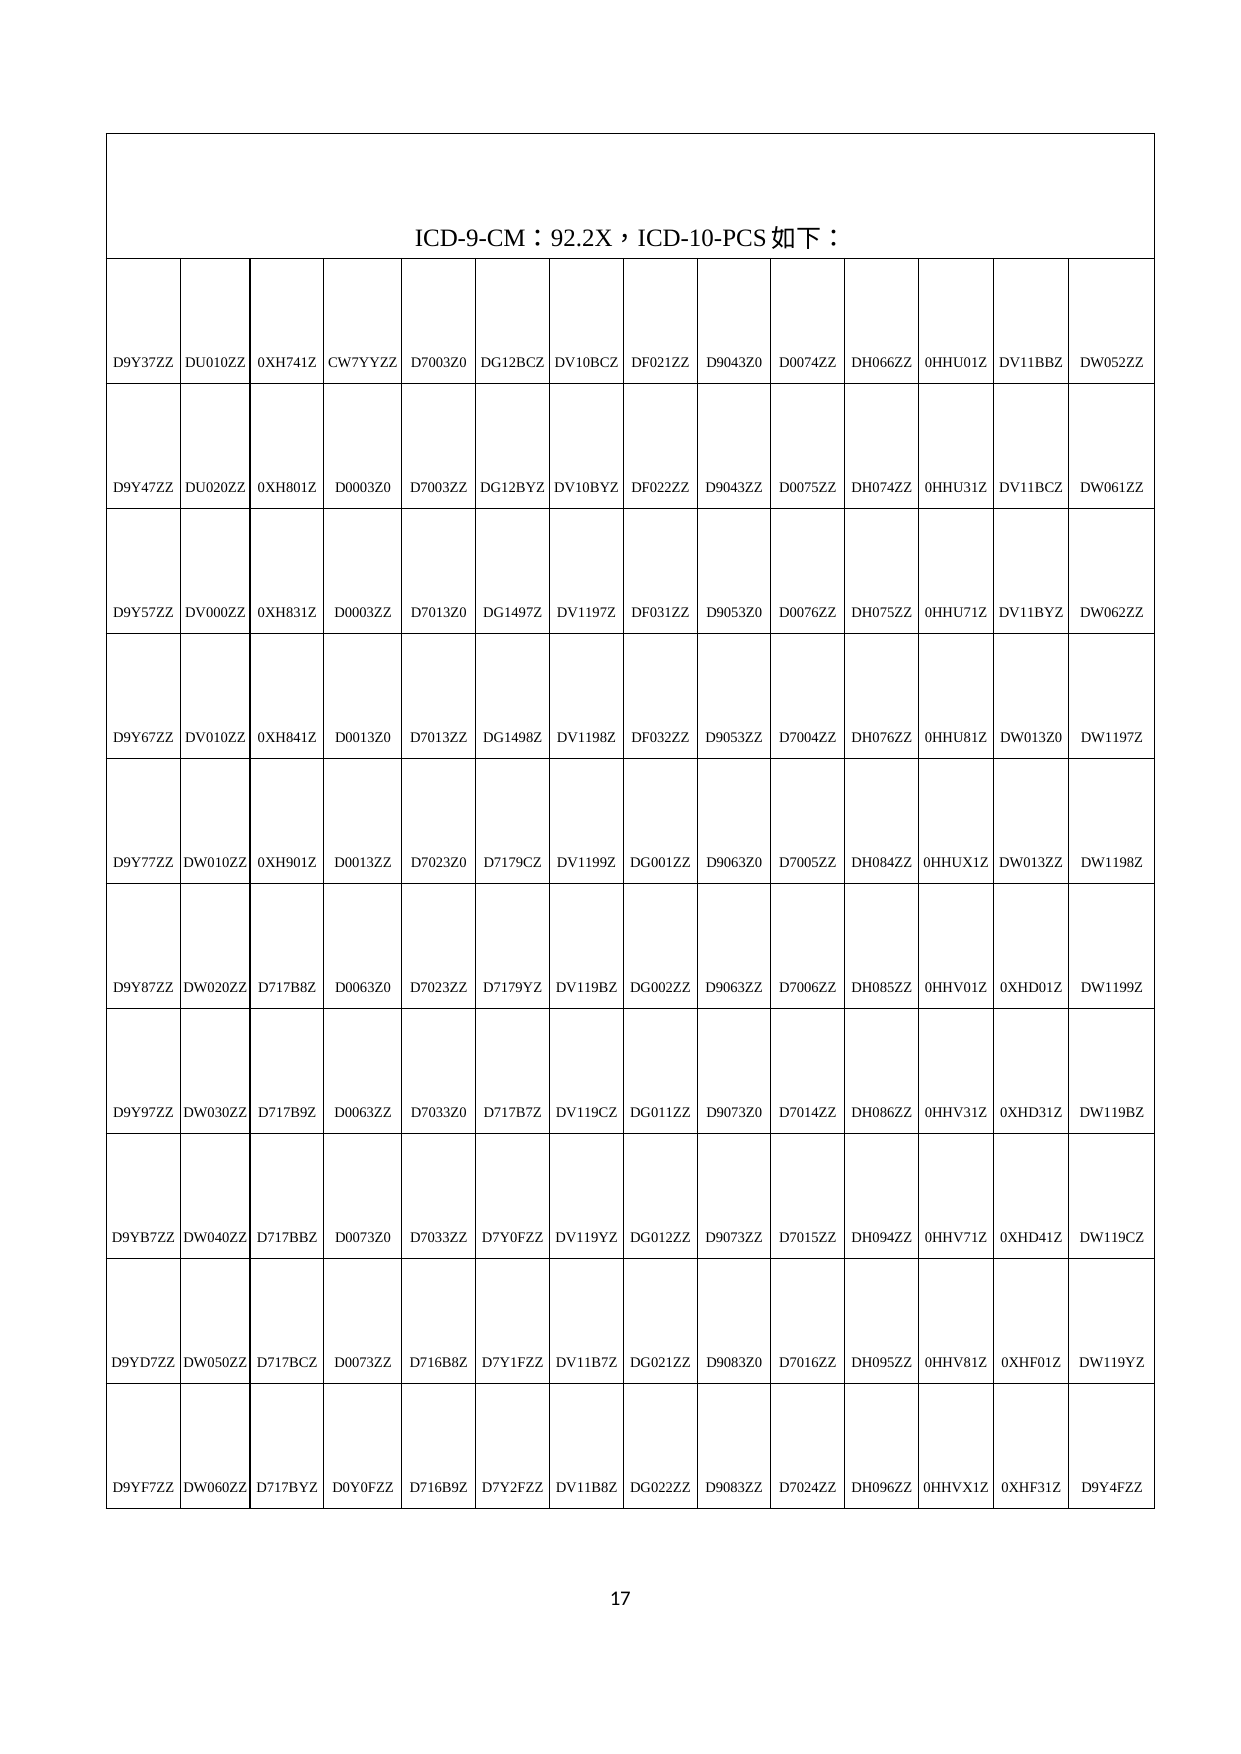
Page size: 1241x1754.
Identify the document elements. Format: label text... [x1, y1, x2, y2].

table_cell DV11BYZ [994, 509, 1068, 633]
table_cell D7Y0FZZ [476, 1134, 549, 1258]
table_cell D7033ZZ [402, 1134, 475, 1258]
table_cell 0XHD41Z [994, 1134, 1068, 1258]
table_cell DH085ZZ [845, 884, 918, 1008]
table_cell 0XHD31Z [994, 1009, 1068, 1133]
table_cell 0HHU01Z [919, 259, 993, 383]
table_cell D7014ZZ [771, 1009, 844, 1133]
table_cell DV11BCZ [994, 384, 1068, 508]
table_cell DH074ZZ [845, 384, 918, 508]
table_cell CW7YYZZ [324, 259, 401, 383]
table_cell DH094ZZ [845, 1134, 918, 1258]
table_cell D9053Z0 [698, 509, 770, 633]
table_cell DW119BZ [1069, 1009, 1154, 1133]
table_cell D9063ZZ [698, 884, 770, 1008]
table_cell DV11B7Z [550, 1259, 623, 1383]
table_cell D7Y1FZZ [476, 1259, 549, 1383]
table_cell DG012ZZ [624, 1134, 697, 1258]
table_cell DG1498Z [476, 634, 549, 758]
table_cell 0HHV31Z [919, 1009, 993, 1133]
table_cell D0063Z0 [324, 884, 401, 1008]
table_cell DV119YZ [550, 1134, 623, 1258]
table_cell D9083ZZ [698, 1384, 770, 1508]
table_cell 0XH831Z [251, 509, 323, 633]
table_cell D717B7Z [476, 1009, 549, 1133]
table_cell D7013ZZ [402, 634, 475, 758]
table_cell D7023ZZ [402, 884, 475, 1008]
table_cell D7179CZ [476, 759, 549, 883]
table_cell DG1497Z [476, 509, 549, 633]
table_cell 0HHV81Z [919, 1259, 993, 1383]
table_cell D717BCZ [251, 1259, 323, 1383]
table_cell 0XH801Z [251, 384, 323, 508]
table_cell D9Y57ZZ [107, 509, 180, 633]
table_cell D9043Z0 [698, 259, 770, 383]
table_cell 0HHVX1Z [919, 1384, 993, 1508]
table_cell D7023Z0 [402, 759, 475, 883]
table_cell DW062ZZ [1069, 509, 1154, 633]
table_cell D9YB7ZZ [107, 1134, 180, 1258]
table_cell D717BYZ [251, 1384, 323, 1508]
table_cell DV119CZ [550, 1009, 623, 1133]
table_cell DH095ZZ [845, 1259, 918, 1383]
table_cell 0HHU81Z [919, 634, 993, 758]
table_cell 0XHD01Z [994, 884, 1068, 1008]
table_cell DF022ZZ [624, 384, 697, 508]
table_cell D0074ZZ [771, 259, 844, 383]
table_cell D716B8Z [402, 1259, 475, 1383]
table_cell DG12BYZ [476, 384, 549, 508]
table_cell D717B8Z [251, 884, 323, 1008]
table_cell D9Y37ZZ [107, 259, 180, 383]
table_cell D716B9Z [402, 1384, 475, 1508]
table_cell D717BBZ [251, 1134, 323, 1258]
table_cell D9Y47ZZ [107, 384, 180, 508]
table_cell D0003ZZ [324, 509, 401, 633]
table_cell D0073ZZ [324, 1259, 401, 1383]
table_cell DF032ZZ [624, 634, 697, 758]
table_cell DU020ZZ [181, 384, 249, 508]
table_cell D9Y87ZZ [107, 884, 180, 1008]
table_cell DW013ZZ [994, 759, 1068, 883]
table_cell 0XH901Z [251, 759, 323, 883]
table_cell 0XHF01Z [994, 1259, 1068, 1383]
table_cell DW030ZZ [181, 1009, 249, 1133]
table_cell D7015ZZ [771, 1134, 844, 1258]
table_cell D9053ZZ [698, 634, 770, 758]
table_cell DW1198Z [1069, 759, 1154, 883]
table_cell D9043ZZ [698, 384, 770, 508]
table_cell DV1199Z [550, 759, 623, 883]
table_cell DW1199Z [1069, 884, 1154, 1008]
table_cell DV11BBZ [994, 259, 1068, 383]
table_cell D9073Z0 [698, 1009, 770, 1133]
table_cell D7179YZ [476, 884, 549, 1008]
table_cell D7005ZZ [771, 759, 844, 883]
table_cell DG022ZZ [624, 1384, 697, 1508]
table_cell DH096ZZ [845, 1384, 918, 1508]
table_cell DV1197Z [550, 509, 623, 633]
table_cell DV119BZ [550, 884, 623, 1008]
table_cell D0013ZZ [324, 759, 401, 883]
table_cell DW061ZZ [1069, 384, 1154, 508]
table_cell D7006ZZ [771, 884, 844, 1008]
table_cell D0075ZZ [771, 384, 844, 508]
table_cell DU010ZZ [181, 259, 249, 383]
table_cell DW040ZZ [181, 1134, 249, 1258]
table_cell D9YF7ZZ [107, 1384, 180, 1508]
table_cell DV010ZZ [181, 634, 249, 758]
table_cell 0HHV01Z [919, 884, 993, 1008]
table_cell 0HHV71Z [919, 1134, 993, 1258]
table_cell 0XH741Z [251, 259, 323, 383]
table_cell D7003ZZ [402, 384, 475, 508]
table_cell DW013Z0 [994, 634, 1068, 758]
table_cell DW052ZZ [1069, 259, 1154, 383]
table_cell D717B9Z [251, 1009, 323, 1133]
table_cell D9Y4FZZ [1069, 1384, 1154, 1508]
table_cell 0HHU71Z [919, 509, 993, 633]
table_cell DG12BCZ [476, 259, 549, 383]
table_cell DV10BYZ [550, 384, 623, 508]
table_cell D7024ZZ [771, 1384, 844, 1508]
table_cell D7Y2FZZ [476, 1384, 549, 1508]
table_cell D0073Z0 [324, 1134, 401, 1258]
table_cell D0063ZZ [324, 1009, 401, 1133]
table_cell D7004ZZ [771, 634, 844, 758]
table_cell DV11B8Z [550, 1384, 623, 1508]
table_cell D9Y77ZZ [107, 759, 180, 883]
table_cell DW060ZZ [181, 1384, 249, 1508]
table_cell DW020ZZ [181, 884, 249, 1008]
table_cell DG002ZZ [624, 884, 697, 1008]
table_cell D0Y0FZZ [324, 1384, 401, 1508]
table_cell DV1198Z [550, 634, 623, 758]
table_cell DH086ZZ [845, 1009, 918, 1133]
table_cell D7033Z0 [402, 1009, 475, 1133]
table_cell 0XH841Z [251, 634, 323, 758]
table_cell D7016ZZ [771, 1259, 844, 1383]
table_cell DH075ZZ [845, 509, 918, 633]
table_cell DW010ZZ [181, 759, 249, 883]
table_cell DG021ZZ [624, 1259, 697, 1383]
table_cell DW119YZ [1069, 1259, 1154, 1383]
table_cell DV000ZZ [181, 509, 249, 633]
table_cell DV10BCZ [550, 259, 623, 383]
table_cell DH084ZZ [845, 759, 918, 883]
table_header ICD-9-CM：92.2X，ICD-10-PCS如下： [107, 134, 1154, 258]
table_cell DH076ZZ [845, 634, 918, 758]
table_cell D7013Z0 [402, 509, 475, 633]
table_cell D9Y67ZZ [107, 634, 180, 758]
table_cell D9063Z0 [698, 759, 770, 883]
table_cell DW050ZZ [181, 1259, 249, 1383]
table_cell D9Y97ZZ [107, 1009, 180, 1133]
table_cell DW119CZ [1069, 1134, 1154, 1258]
table_cell DW1197Z [1069, 634, 1154, 758]
table_cell D9YD7ZZ [107, 1259, 180, 1383]
table_cell DG001ZZ [624, 759, 697, 883]
table_cell D0013Z0 [324, 634, 401, 758]
table_cell D0003Z0 [324, 384, 401, 508]
table_cell 0XHF31Z [994, 1384, 1068, 1508]
table_cell D7003Z0 [402, 259, 475, 383]
table_cell DF031ZZ [624, 509, 697, 633]
table_cell DF021ZZ [624, 259, 697, 383]
table_cell D0076ZZ [771, 509, 844, 633]
table_cell 0HHUX1Z [919, 759, 993, 883]
table_cell D9073ZZ [698, 1134, 770, 1258]
table_cell DG011ZZ [624, 1009, 697, 1133]
table_cell DH066ZZ [845, 259, 918, 383]
table_cell 0HHU31Z [919, 384, 993, 508]
table_cell D9083Z0 [698, 1259, 770, 1383]
